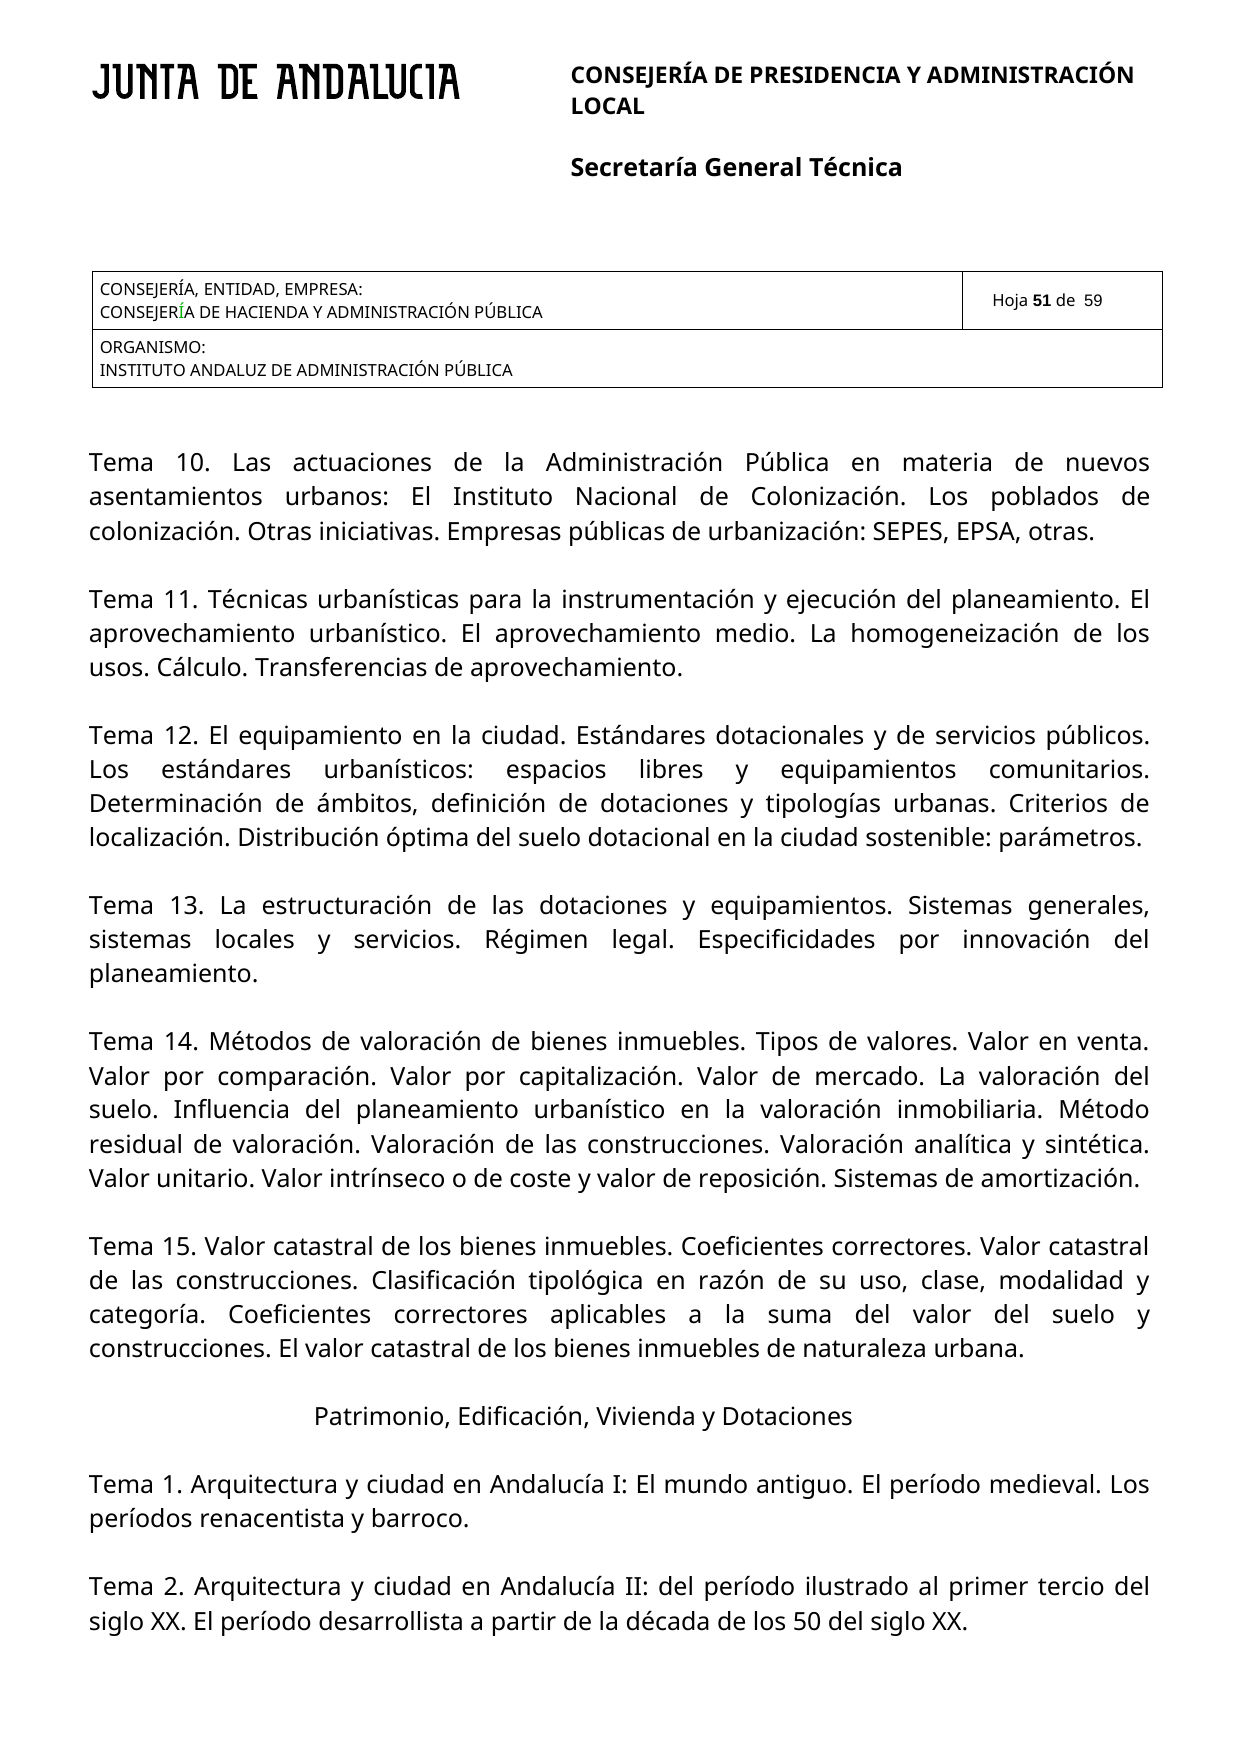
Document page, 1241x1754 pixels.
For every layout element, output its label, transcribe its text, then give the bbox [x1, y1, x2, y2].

text Tema 14. Métodos de valoración de bienes inmuebles. Tipos de valores. Valor en venta. Valor por comparación. Valor por capitalización. Valor de mercado. La valoración del suelo. Influencia del planeamiento urbanístico en la valoración inmobiliaria. Método residual de valoración. Valoración de las construcciones. Valoración analítica y sintética. Valor unitario. Valor intrínseco o de coste y valor de reposición. Sistemas de amortización. [89, 1024, 1151, 1194]
text Patrimonio, Edificación, Vivienda y Dotaciones [89, 1399, 1151, 1433]
text Tema 1. Arquitectura y ciudad en Andalucía I: El mundo antiguo. El período medieval. Los períodos renacentista y barroco. [89, 1467, 1151, 1535]
text Tema 15. Valor catastral de los bienes inmuebles. Coeficientes correctores. Valor catastral de las construcciones. Clasificación tipológica en razón de su uso, clase, modalidad y categoría. Coeficientes correctores aplicables a la suma del valor del suelo y construcciones. El valor catastral de los bienes inmuebles de naturaleza urbana. [89, 1228, 1151, 1365]
text Tema 12. El equipamiento en la ciudad. Estándares dotacionales y de servicios públicos. Los estándares urbanísticos: espacios libres y equipamientos comunitarios. Determinación de ámbitos, definición de dotaciones y tipologías urbanas. Criterios de localización. Distribución óptima del suelo dotacional en la ciudad sostenible: parámetros. [89, 717, 1151, 854]
text Tema 13. La estructuración de las dotaciones y equipamientos. Sistemas generales, sistemas locales y servicios. Régimen legal. Especificidades por innovación del planeamiento. [89, 888, 1151, 990]
text Tema 10. Las actuaciones de la Administración Pública en materia de nuevos asentamientos urbanos: El Instituto Nacional de Colonización. Los poblados de colonización. Otras iniciativas. Empresas públicas de urbanización: SEPES, EPSA, otras. [89, 445, 1151, 547]
text Tema 2. Arquitectura y ciudad en Andalucía II: del período ilustrado al primer tercio del siglo XX. El período desarrollista a partir de la década de los 50 del siglo XX. [89, 1569, 1151, 1637]
text Tema 11. Técnicas urbanísticas para la instrumentación y ejecución del planeamiento. El aprovechamiento urbanístico. El aprovechamiento medio. La homogeneización de los usos. Cálculo. Transferencias de aprovechamiento. [89, 581, 1151, 683]
